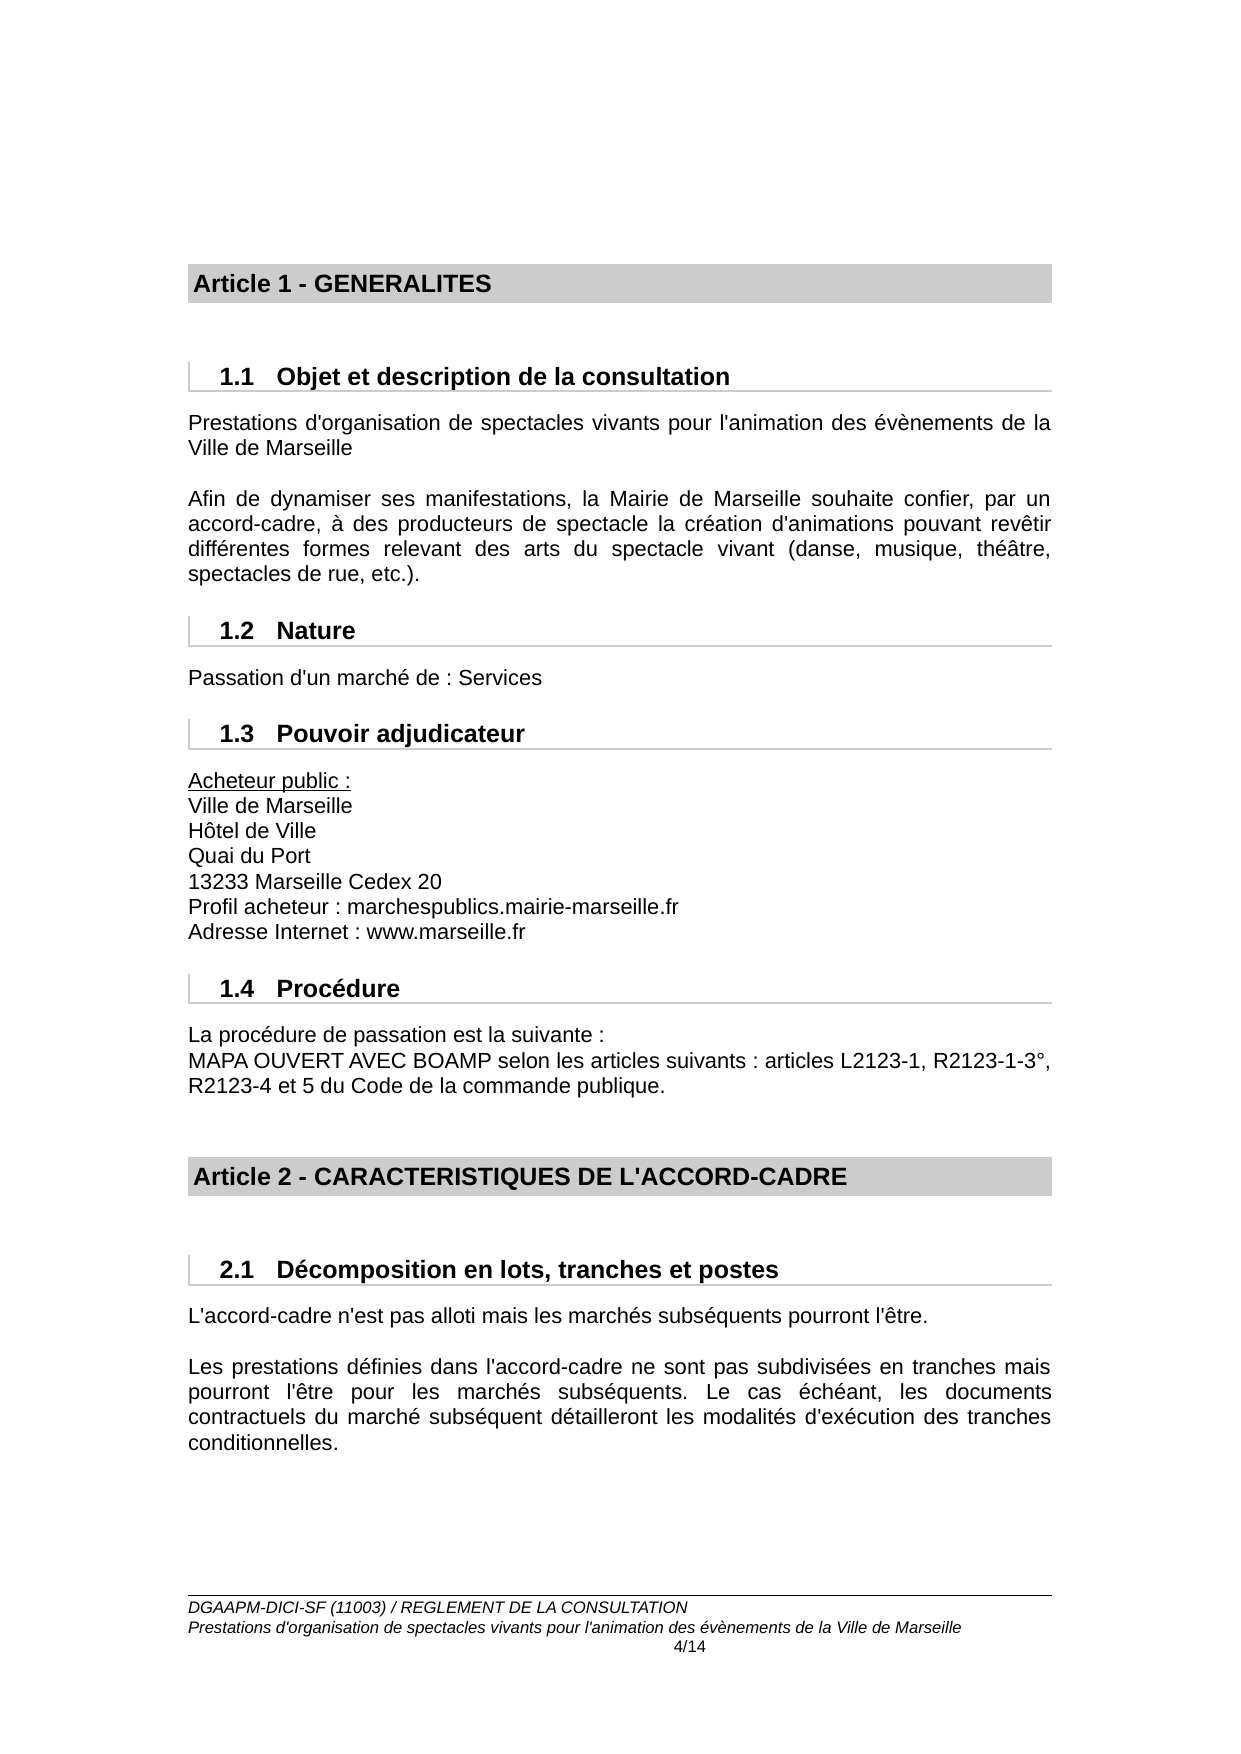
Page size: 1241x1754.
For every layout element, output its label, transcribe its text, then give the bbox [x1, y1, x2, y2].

text Adresse Internet : www.marseille.fr [188, 919, 1052, 944]
text Ville de Marseille [188, 793, 1052, 818]
text Acheteur public : [188, 768, 1052, 793]
text Prestations d'organisation de spectacles vivants pour l'animation des évènements de la Ville de Marseille [188, 410, 1052, 461]
subtitle Procédure [190, 974, 1052, 1002]
text Passation d'un marché de : Services [188, 664, 1052, 690]
text Afin de dynamiser ses manifestations, la Mairie de Marseille souhaite confier, par un accord-cadre, à des producteurs de spectacle la création d'animations pouvant revêtir différentes formes relevant des arts du spectacle vivant (danse, musique, théâtre, spectacles de rue, etc.). [188, 486, 1052, 587]
subtitle GENERALITES [190, 266, 1050, 300]
text Les prestations définies dans l'accord-cadre ne sont pas subdivisées en tranches mais pourront l'être pour les marchés subséquents. Le cas échéant, les documents contractuels du marché subséquent détailleront les modalités d'exécution des tranches conditionnelles. [188, 1354, 1052, 1455]
text Profil acheteur : marchespublics.mairie-marseille.fr [188, 894, 1052, 919]
subtitle Décomposition en lots, tranches et postes [190, 1255, 1052, 1284]
text MAPA OUVERT AVEC BOAMP selon les articles suivants : articles L2123-1, R2123-1-3°, R2123-4 et 5 du Code de la commande publique. [188, 1047, 1052, 1098]
subtitle Nature [190, 616, 1052, 645]
text 13233 Marseille Cedex 20 [188, 869, 1052, 894]
subtitle CARACTERISTIQUES DE L'ACCORD-CADRE [190, 1159, 1050, 1194]
subtitle Objet et description de la consultation [190, 362, 1052, 390]
text Quai du Port [188, 843, 1052, 869]
text L'accord-cadre n'est pas alloti mais les marchés subséquents pourront l'être. [188, 1303, 1052, 1329]
text Hôtel de Ville [188, 818, 1052, 843]
text La procédure de passation est la suivante : [188, 1022, 1052, 1047]
subtitle Pouvoir adjudicateur [190, 719, 1052, 748]
